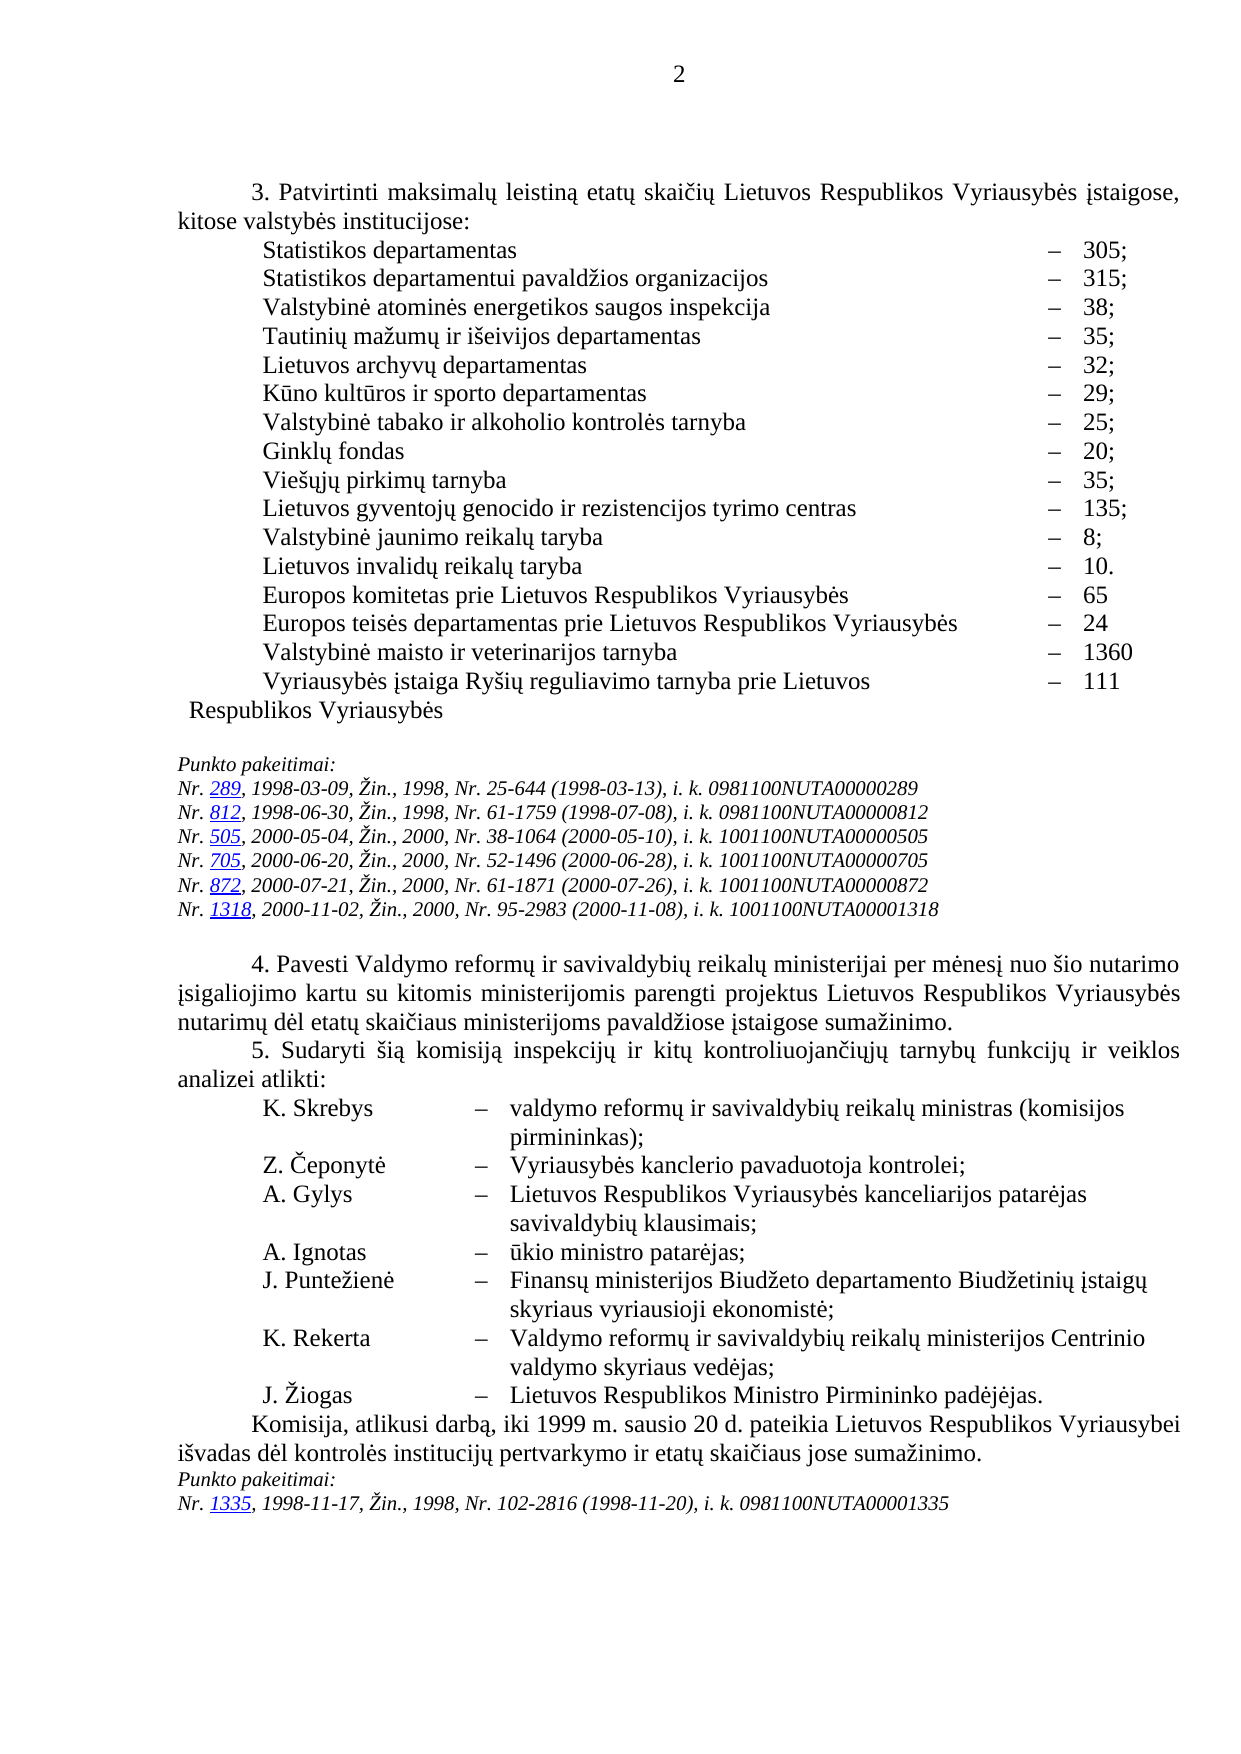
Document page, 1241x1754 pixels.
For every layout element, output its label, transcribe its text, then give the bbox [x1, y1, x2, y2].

table_cell 25; [1072, 407, 1181, 436]
text Nr. 705, 2000-06-20, Žin., 2000, Nr. 52-1496 (2000-06-28), i. k. 1001100NUTA00000705 [177, 848, 1181, 872]
table_cell – [464, 1323, 498, 1381]
table_cell – [987, 609, 1072, 637]
table_cell – [991, 350, 1072, 378]
table_cell Vyriausybės kanclerio pavaduotoja kontrolei; [498, 1151, 1201, 1179]
table_cell Lietuvos archyvų departamentas [177, 350, 991, 378]
table_cell 29; [1072, 379, 1181, 407]
table_cell Lietuvos invalidų reikalų taryba [177, 551, 987, 580]
table_cell Z. Čeponytė [177, 1151, 463, 1179]
text 3. Patvirtinti maksimalų leistiną etatų skaičių Lietuvos Respublikos Vyriausybės įstaigose, kitose valstybės institucijose: [177, 177, 1181, 235]
table_cell A. Ignotas [177, 1237, 463, 1266]
table_cell Europos teisės departamentas prie Lietuvos Respublikos Vyriausybės [177, 609, 987, 637]
table_cell – [991, 321, 1072, 350]
text Nr. 1335, 1998-11-17, Žin., 1998, Nr. 102-2816 (1998-11-20), i. k. 0981100NUTA00001335 [177, 1491, 1181, 1515]
table_cell Finansų ministerijos Biudžeto departamento Biudžetinių įstaigų skyriaus vyriausioji ekonomistė; [498, 1266, 1201, 1323]
table_header 305; [1072, 235, 1181, 263]
table_cell 24 [1072, 609, 1181, 637]
table_cell – [987, 551, 1072, 580]
table_cell – [991, 264, 1072, 292]
table_cell A. Gylys [177, 1179, 463, 1237]
table_cell Valstybinė tabako ir alkoholio kontrolės tarnyba [177, 407, 991, 436]
text Punkto pakeitimai: [177, 752, 1181, 776]
table_cell Europos komitetas prie Lietuvos Respublikos Vyriausybės [177, 580, 987, 608]
table_cell – [987, 494, 1072, 522]
table_cell – [987, 637, 1072, 666]
table_cell – [987, 666, 1072, 723]
table_cell Valstybinė maisto ir veterinarijos tarnyba [177, 637, 987, 666]
table_cell 315; [1072, 264, 1181, 292]
table_cell Lietuvos Respublikos Ministro Pirmininko padėjėjas. [498, 1381, 1201, 1409]
table_cell Ginklų fondas [177, 436, 987, 465]
table_cell – [991, 407, 1072, 436]
table_cell J. Puntežienė [177, 1266, 463, 1323]
table_header – [991, 235, 1072, 263]
table_cell – [987, 580, 1072, 608]
table_cell Tautinių mažumų ir išeivijos departamentas [177, 321, 991, 350]
text Nr. 289, 1998-03-09, Žin., 1998, Nr. 25-644 (1998-03-13), i. k. 0981100NUTA00000289 [177, 776, 1181, 800]
table_cell Valstybinė jaunimo reikalų taryba [177, 522, 987, 551]
table_cell Vyriausybės įstaiga Ryšių reguliavimo tarnyba prie Lietuvos Respublikos Vyriausybės [177, 666, 987, 723]
table_cell K. Rekerta [177, 1323, 463, 1381]
table_cell – [464, 1381, 498, 1409]
text 4. Pavesti Valdymo reformų ir savivaldybių reikalų ministerijai per mėnesį nuo šio nutarimo įsigaliojimo kartu su kitomis ministerijomis parengti projektus Lietuvos Respublikos Vyriausybės nutarimų dėl etatų skaičiaus ministerijoms pavaldžiose įstaigose sumažinimo. [177, 949, 1181, 1036]
table_cell Lietuvos Respublikos Vyriausybės kanceliarijos patarėjas savivaldybių klausimais; [498, 1179, 1201, 1237]
table_cell 135; [1072, 494, 1181, 522]
table_cell – [464, 1266, 498, 1323]
table_cell Kūno kultūros ir sporto departamentas [177, 379, 991, 407]
table_cell – [464, 1237, 498, 1266]
table_cell 32; [1072, 350, 1181, 378]
table_cell Lietuvos gyventojų genocido ir rezistencijos tyrimo centras [177, 494, 987, 522]
table_cell 35; [1072, 321, 1181, 350]
table_cell 111 [1072, 666, 1181, 723]
table_header K. Skrebys [177, 1093, 463, 1151]
table_cell – [464, 1179, 498, 1237]
table_cell 8; [1072, 522, 1181, 551]
table_cell Statistikos departamentui pavaldžios organizacijos [177, 264, 991, 292]
table_cell 38; [1072, 292, 1181, 321]
text Punkto pakeitimai: [177, 1467, 1181, 1491]
text Komisija, atlikusi darbą, iki 1999 m. sausio 20 d. pateikia Lietuvos Respublikos Vyriausybei išvadas dėl kontrolės institucijų pertvarkymo ir etatų skaičiaus jose sumažinimo. [177, 1409, 1181, 1467]
table_cell Viešųjų pirkimų tarnyba [177, 465, 987, 493]
table_header – [464, 1093, 498, 1151]
text Nr. 505, 2000-05-04, Žin., 2000, Nr. 38-1064 (2000-05-10), i. k. 1001100NUTA00000505 [177, 824, 1181, 848]
table_cell 20; [1072, 436, 1181, 465]
table_cell 1360 [1072, 637, 1181, 666]
table_cell 65 [1072, 580, 1181, 608]
table_cell Valdymo reformų ir savivaldybių reikalų ministerijos Centrinio valdymo skyriaus vedėjas; [498, 1323, 1201, 1381]
table_cell J. Žiogas [177, 1381, 463, 1409]
table_cell – [991, 292, 1072, 321]
table_cell – [987, 465, 1072, 493]
text 5. Sudaryti šią komisiją inspekcijų ir kitų kontroliuojančiųjų tarnybų funkcijų ir veiklos analizei atlikti: [177, 1036, 1181, 1093]
table_cell 10. [1072, 551, 1181, 580]
table_cell – [987, 522, 1072, 551]
text Nr. 812, 1998-06-30, Žin., 1998, Nr. 61-1759 (1998-07-08), i. k. 0981100NUTA00000812 [177, 800, 1181, 824]
table_header Statistikos departamentas [177, 235, 991, 263]
table_cell – [987, 436, 1072, 465]
table_header valdymo reformų ir savivaldybių reikalų ministras (komisijos pirmininkas); [498, 1093, 1201, 1151]
text Nr. 872, 2000-07-21, Žin., 2000, Nr. 61-1871 (2000-07-26), i. k. 1001100NUTA00000872 [177, 872, 1181, 897]
table_cell – [991, 379, 1072, 407]
table_cell ūkio ministro patarėjas; [498, 1237, 1201, 1266]
table_cell 35; [1072, 465, 1181, 493]
table_cell – [464, 1151, 498, 1179]
text Nr. 1318, 2000-11-02, Žin., 2000, Nr. 95-2983 (2000-11-08), i. k. 1001100NUTA00001318 [177, 897, 1181, 921]
table_cell Valstybinė atominės energetikos saugos inspekcija [177, 292, 991, 321]
